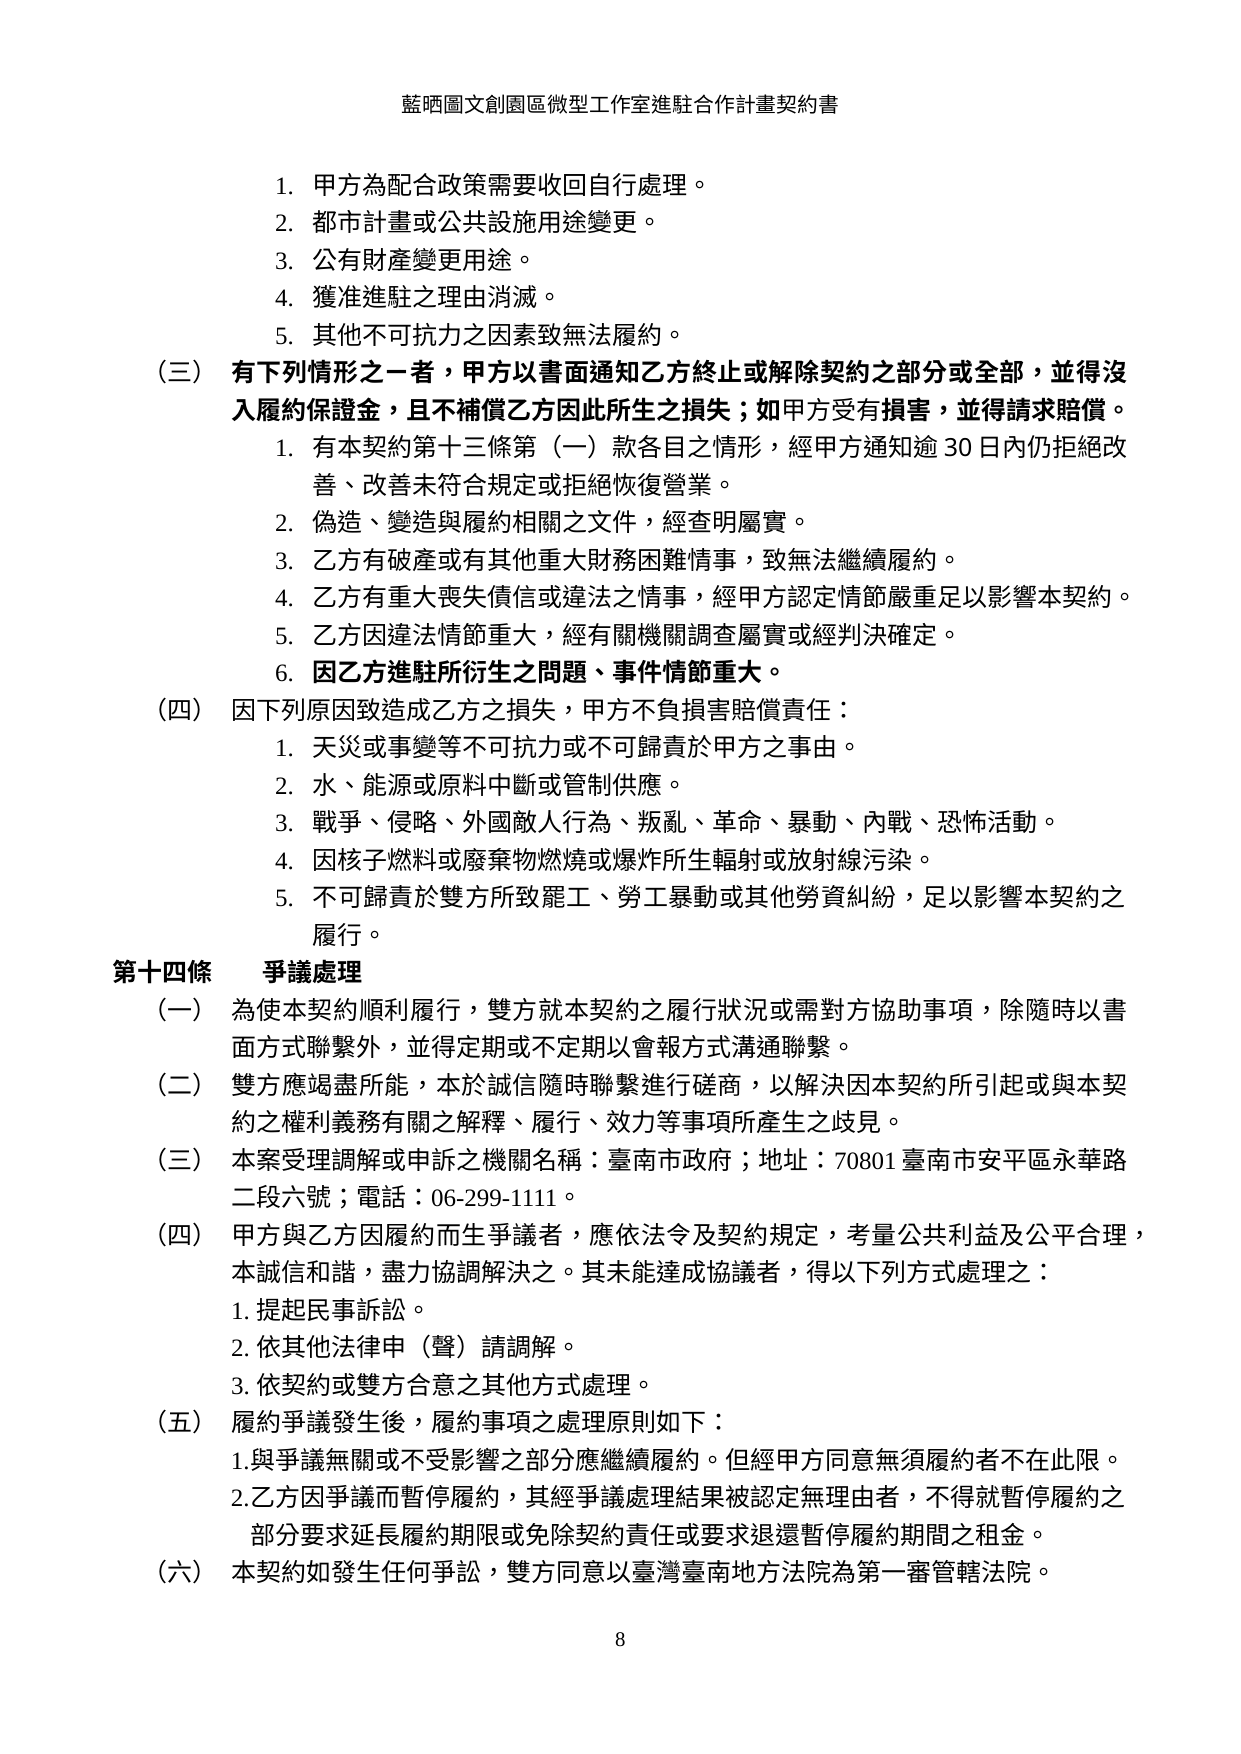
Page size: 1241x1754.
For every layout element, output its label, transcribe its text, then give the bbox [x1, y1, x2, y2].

list 有下列情形之ㄧ者，甲方以書面通知乙方終止或解除契約之部分或全部，並得沒入履約保證金，且不補償乙方因此所生之損失；如甲方受有損害，並得請求賠償。 [142, 352, 1128, 427]
list 爭議處理 [112, 952, 1128, 989]
list 有本契約第十三條第（一）款各目之情形，經甲方通知逾30日內仍拒絕改善、改善未符合規定或拒絕恢復營業。 [275, 427, 1128, 502]
list 2. 依其他法律申（聲）請調解。 [231, 1327, 1128, 1364]
list 雙方應竭盡所能，本於誠信隨時聯繫進行磋商，以解決因本契約所引起或與本契約之權利義務有關之解釋、履行、效力等事項所產生之歧見。 [142, 1064, 1128, 1139]
list 都市計畫或公共設施用途變更。 [275, 202, 1128, 239]
list 與爭議無關或不受影響之部分應繼續履約。但經甲方同意無須履約者不在此限。 [231, 1439, 1128, 1477]
list 因下列原因致造成乙方之損失，甲方不負損害賠償責任： [142, 689, 1128, 727]
list 乙方有重大喪失債信或違法之情事，經甲方認定情節嚴重足以影響本契約。 [275, 577, 1128, 614]
list 甲方與乙方因履約而生爭議者，應依法令及契約規定，考量公共利益及公平合理，本誠信和諧，盡力協調解決之。其未能達成協議者，得以下列方式處理之： [142, 1214, 1128, 1289]
list 乙方因違法情節重大，經有關機關調查屬實或經判決確定。 [275, 614, 1128, 652]
list 1. 提起民事訴訟。 [231, 1289, 1128, 1327]
list 公有財產變更用途。 [275, 239, 1128, 277]
list 甲方為配合政策需要收回自行處理。 [275, 164, 1128, 202]
list 天災或事變等不可抗力或不可歸責於甲方之事由。 [275, 727, 1128, 764]
list 其他不可抗力之因素致無法履約。 [275, 314, 1128, 352]
list 因核子燃料或廢棄物燃燒或爆炸所生輻射或放射線污染。 [275, 839, 1128, 877]
list 3. 依契約或雙方合意之其他方式處理。 [231, 1364, 1128, 1402]
list 獲准進駐之理由消滅。 [275, 277, 1128, 314]
list 本契約如發生任何爭訟，雙方同意以臺灣臺南地方法院為第一審管轄法院。 [142, 1552, 1128, 1589]
list 因乙方進駐所衍生之問題、事件情節重大。 [275, 652, 1128, 689]
list 為使本契約順利履行，雙方就本契約之履行狀況或需對方協助事項，除隨時以書面方式聯繫外，並得定期或不定期以會報方式溝通聯繫。 [142, 989, 1128, 1064]
list 戰爭、侵略、外國敵人行為、叛亂、革命、暴動、內戰、恐怖活動。 [275, 802, 1128, 839]
list 乙方有破產或有其他重大財務困難情事，致無法繼續履約。 [275, 539, 1128, 577]
list 履約爭議發生後，履約事項之處理原則如下： [142, 1402, 1128, 1439]
list 不可歸責於雙方所致罷工、勞工暴動或其他勞資糾紛，足以影響本契約之履行。 [275, 877, 1128, 952]
list 偽造、變造與履約相關之文件，經查明屬實。 [275, 502, 1128, 539]
list 乙方因爭議而暫停履約，其經爭議處理結果被認定無理由者，不得就暫停履約之部分要求延長履約期限或免除契約責任或要求退還暫停履約期間之租金。 [231, 1477, 1128, 1552]
list 水、能源或原料中斷或管制供應。 [275, 764, 1128, 802]
list 本案受理調解或申訴之機關名稱：臺南市政府；地址：70801臺南市安平區永華路二段六號；電話：06-299-1111。 [142, 1139, 1128, 1214]
